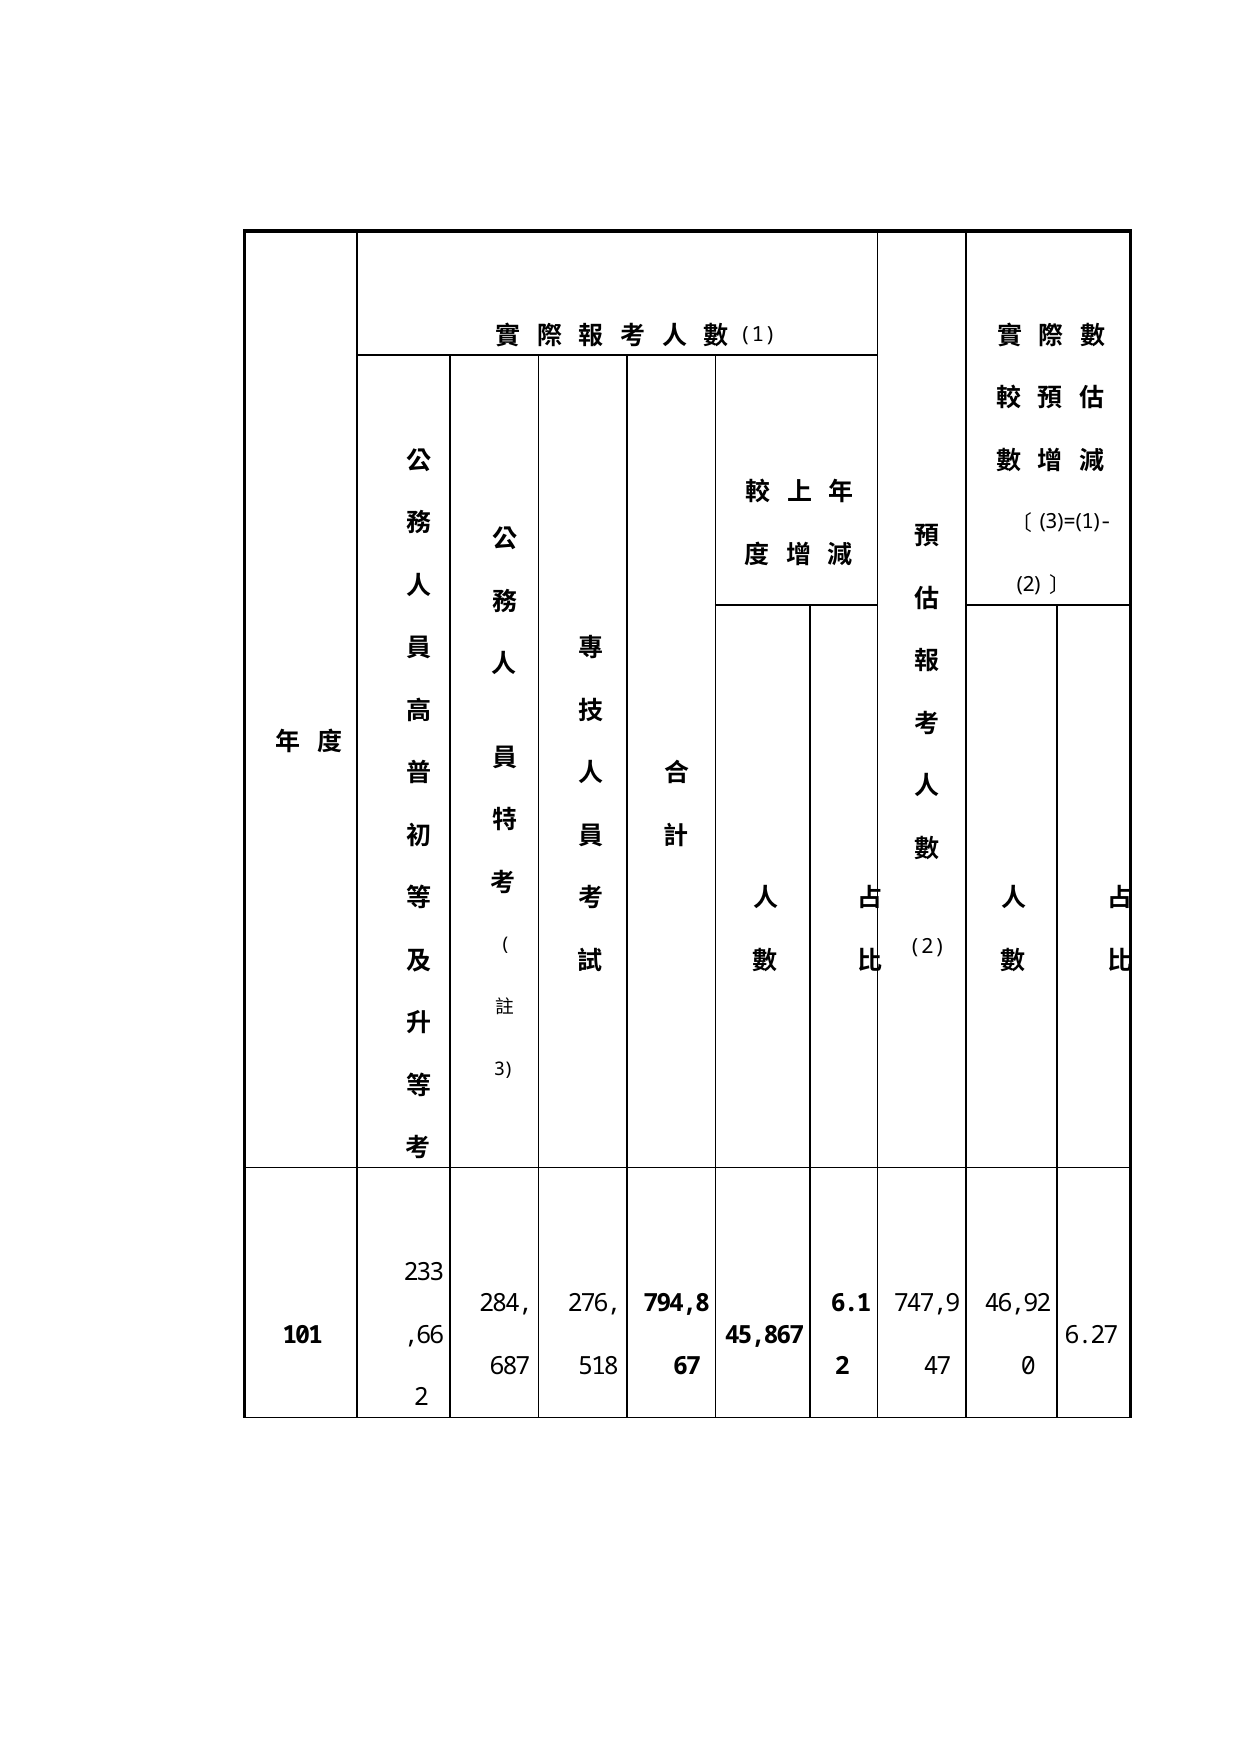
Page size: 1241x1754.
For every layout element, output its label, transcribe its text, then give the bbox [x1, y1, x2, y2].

table_cell 46,920 [967, 1168, 1056, 1417]
table_header 實際數較預估數增減〔(3)=(1)-(2)〕 [967, 233, 1129, 604]
table_header 年度 [246, 233, 356, 1167]
table_cell 747,947 [878, 1168, 965, 1417]
table_cell 284,687 [451, 1168, 538, 1417]
table_header 預估報 考人數 (2) [878, 233, 965, 1167]
table_cell 45,867 [716, 1168, 809, 1417]
table_cell 公務人 員特考(註3) [451, 356, 538, 1167]
table_cell 占比 [811, 606, 877, 1167]
table_cell 101 [246, 1168, 356, 1417]
table_cell 合計 [628, 356, 715, 1167]
table_cell 6.27 [1058, 1168, 1129, 1417]
table_cell 6.12 [811, 1168, 877, 1417]
table_cell 占比 [1058, 606, 1129, 1167]
table_header 實際報考人數(1) [358, 233, 877, 354]
table_cell 794,867 [628, 1168, 715, 1417]
table_cell 較上年度增減 [716, 356, 877, 604]
table_cell 人數 [716, 606, 809, 1167]
table_cell 公務人員高普初等及升等考 [358, 356, 449, 1167]
table_cell 276,518 [539, 1168, 626, 1417]
table_cell 233,662 [358, 1168, 449, 1417]
table_cell 專技人員考試 [539, 356, 626, 1167]
table_cell 人數 [967, 606, 1056, 1167]
